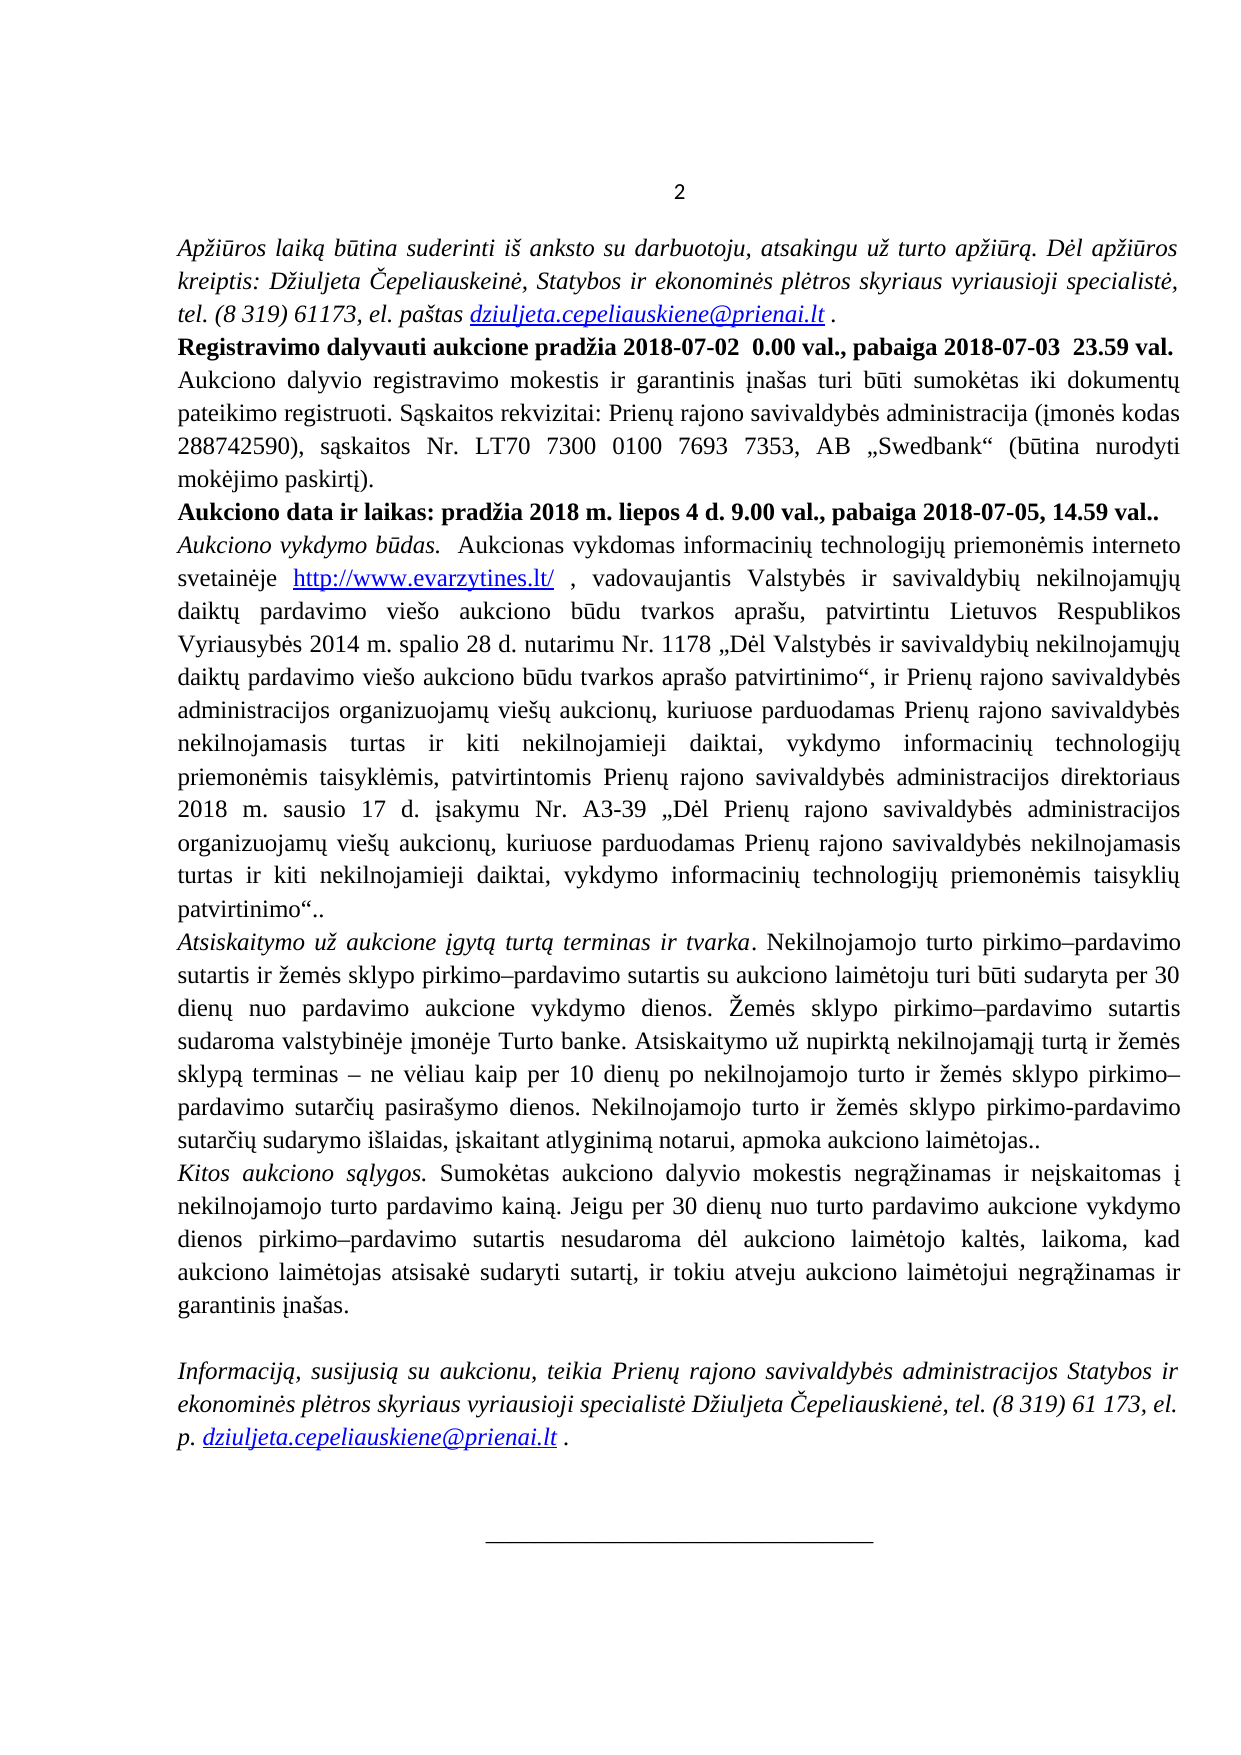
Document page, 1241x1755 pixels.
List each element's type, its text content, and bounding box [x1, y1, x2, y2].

text Aukciono dalyvio registravimo mokestis ir garantinis įnašas turi būti sumokėtas iki dokumentų pateikimo registruoti. Sąskaitos rekvizitai: Prienų rajono savivaldybės administracija (įmonės kodas 288742590), sąskaitos Nr. LT70 7300 0100 7693 7353, AB „Swedbank“ (būtina nurodyti mokėjimo paskirtį). [177, 365, 1181, 493]
text Aukciono vykdymo būdas. Aukcionas vykdomas informacinių technologijų priemonėmis interneto svetainėje http://www.evarzytines.lt/ , vadovaujantis Valstybės ir savivaldybių nekilnojamųjų daiktų pardavimo viešo aukciono būdu tvarkos aprašu, patvirtintu Lietuvos Respublikos Vyriausybės 2014 m. spalio 28 d. nutarimu Nr. 1178 „Dėl Valstybės ir savivaldybių nekilnojamųjų daiktų pardavimo viešo aukciono būdu tvarkos aprašo patvirtinimo“, ir Prienų rajono savivaldybės administracijos organizuojamų viešų aukcionų, kuriuose parduodamas Prienų rajono savivaldybės nekilnojamasis turtas ir kiti nekilnojamieji daiktai, vykdymo informacinių technologijų priemonėmis taisyklėmis, patvirtintomis Prienų rajono savivaldybės administracijos direktoriaus 2018 m. sausio 17 d. įsakymu Nr. A3-39 „Dėl Prienų rajono savivaldybės administracijos organizuojamų viešų aukcionų, kuriuose parduodamas Prienų rajono savivaldybės nekilnojamasis turtas ir kiti nekilnojamieji daiktai, vykdymo informacinių technologijų priemonėmis taisyklių patvirtinimo“.. [177, 530, 1181, 922]
text Apžiūros laiką būtina suderinti iš anksto su darbuotoju, atsakingu už turto apžiūrą. Dėl apžiūros kreiptis: Džiuljeta Čepeliauskeinė, Statybos ir ekonominės plėtros skyriaus vyriausioji specialistė, tel. (8 319) 61173, el. paštas dziuljeta.cepeliauskiene@prienai.lt . [177, 233, 1181, 328]
text Atsiskaitymo už aukcione įgytą turtą terminas ir tvarka. Nekilnojamojo turto pirkimo–pardavimo sutartis ir žemės sklypo pirkimo–pardavimo sutartis su aukciono laimėtoju turi būti sudaryta per 30 dienų nuo pardavimo aukcione vykdymo dienos. Žemės sklypo pirkimo–pardavimo sutartis sudaroma valstybinėje įmonėje Turto banke. Atsiskaitymo už nupirktą nekilnojamąjį turtą ir žemės sklypą terminas – ne vėliau kaip per 10 dienų po nekilnojamojo turto ir žemės sklypo pirkimo–pardavimo sutarčių pasirašymo dienos. Nekilnojamojo turto ir žemės sklypo pirkimo-pardavimo sutarčių sudarymo išlaidas, įskaitant atlyginimą notarui, apmoka aukciono laimėtojas.. [177, 927, 1181, 1153]
text Informaciją, susijusią su aukcionu, teikia Prienų rajono savivaldybės administracijos Statybos ir ekonominės plėtros skyriaus vyriausioji specialistė Džiuljeta Čepeliauskienė, tel. (8 319) 61 173, el. p. dziuljeta.cepeliauskiene@prienai.lt . [177, 1356, 1181, 1451]
text Kitos aukciono sąlygos. Sumokėtas aukciono dalyvio mokestis negrąžinamas ir neįskaitomas į nekilnojamojo turto pardavimo kainą. Jeigu per 30 dienų nuo turto pardavimo aukcione vykdymo dienos pirkimo–pardavimo sutartis nesudaroma dėl aukciono laimėtojo kaltės, laikoma, kad aukciono laimėtojas atsisakė sudaryti sutartį, ir tokiu atveju aukciono laimėtojui negrąžinamas ir garantinis įnašas. [177, 1158, 1181, 1319]
text Registravimo dalyvauti aukcione pradžia 2018-07-02 0.00 val., pabaiga 2018-07-03 23.59 val. [177, 332, 1181, 361]
text Aukciono data ir laikas: pradžia 2018 m. liepos 4 d. 9.00 val., pabaiga 2018-07-05, 14.59 val.. [177, 497, 1181, 526]
text _______________________________ [177, 1517, 1181, 1546]
